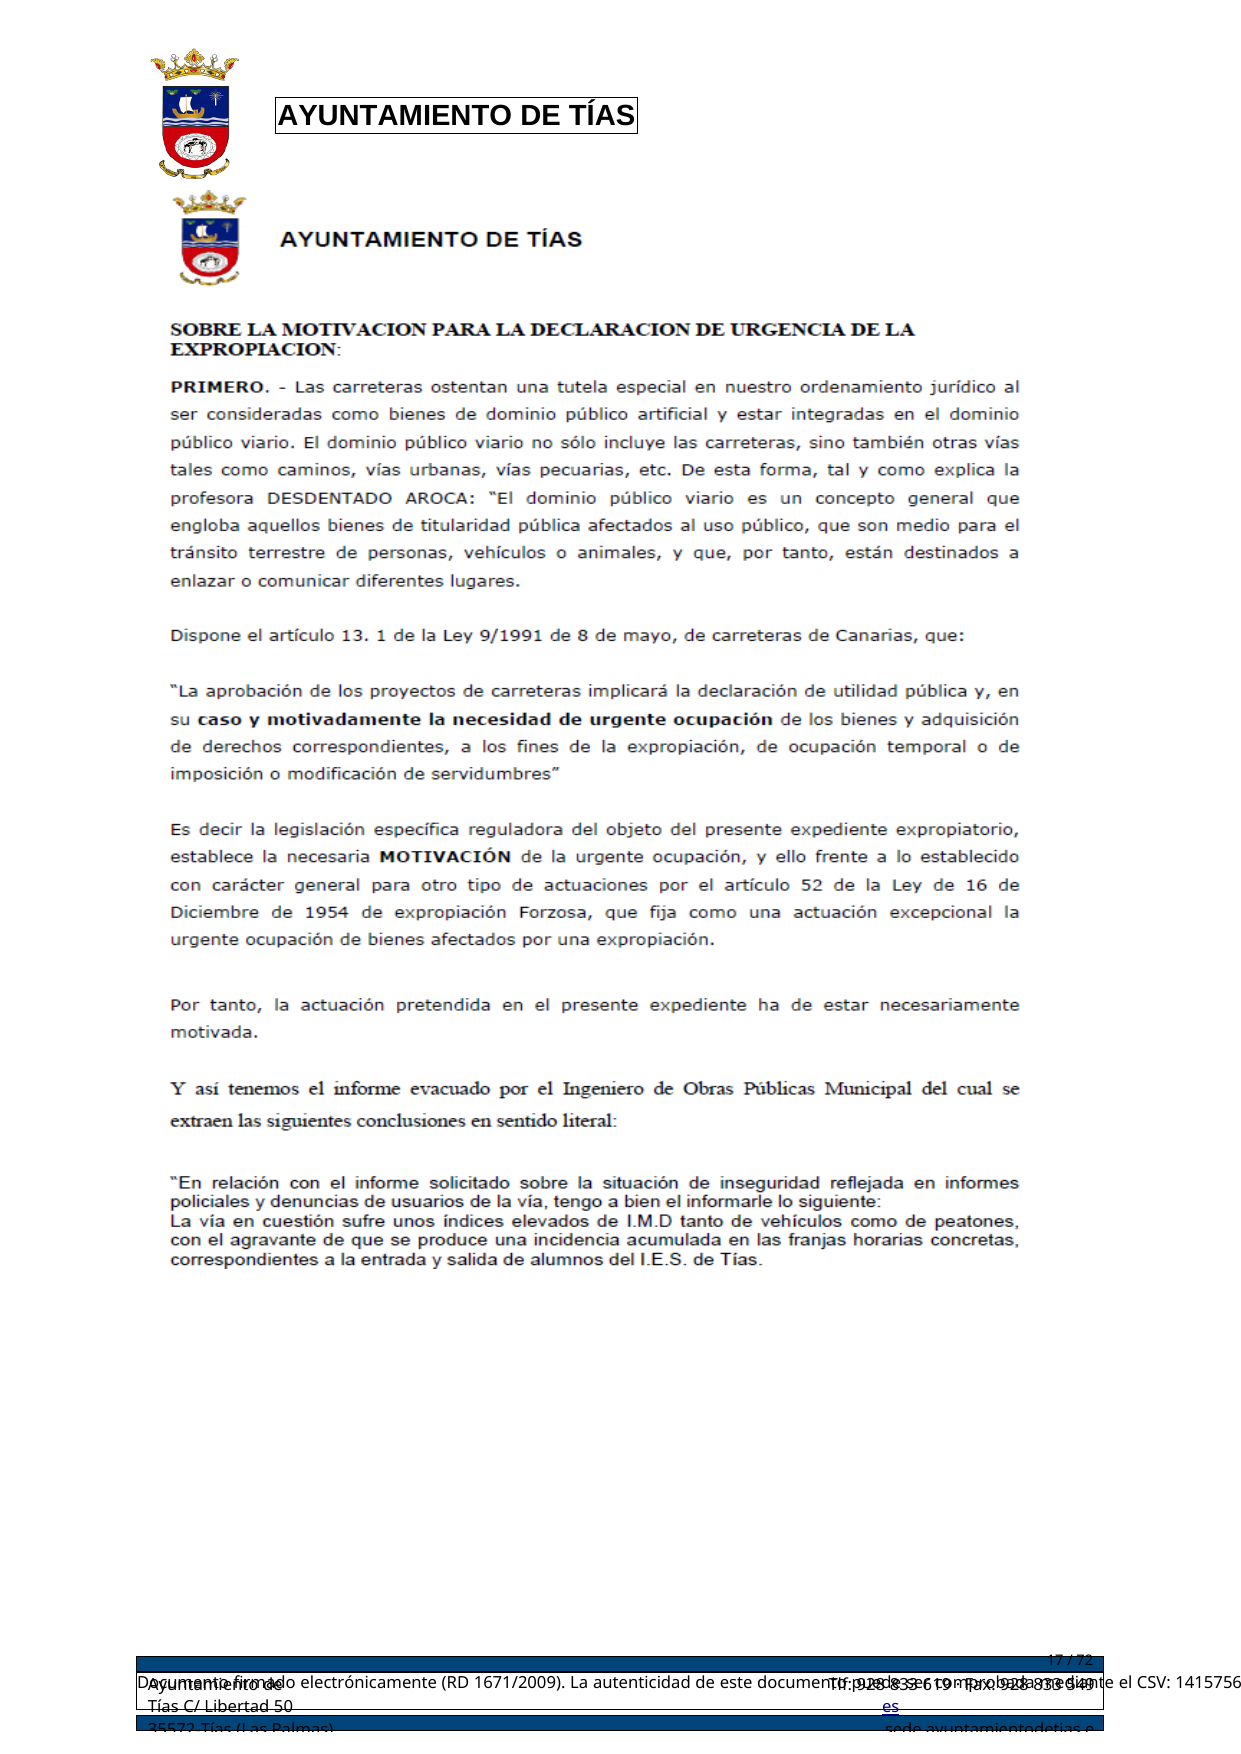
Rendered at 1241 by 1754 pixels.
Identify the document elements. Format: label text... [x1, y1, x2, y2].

picture [150, 48, 241, 179]
picture [169, 190, 1021, 1269]
text 17 / 72 [135, 1650, 1093, 1670]
